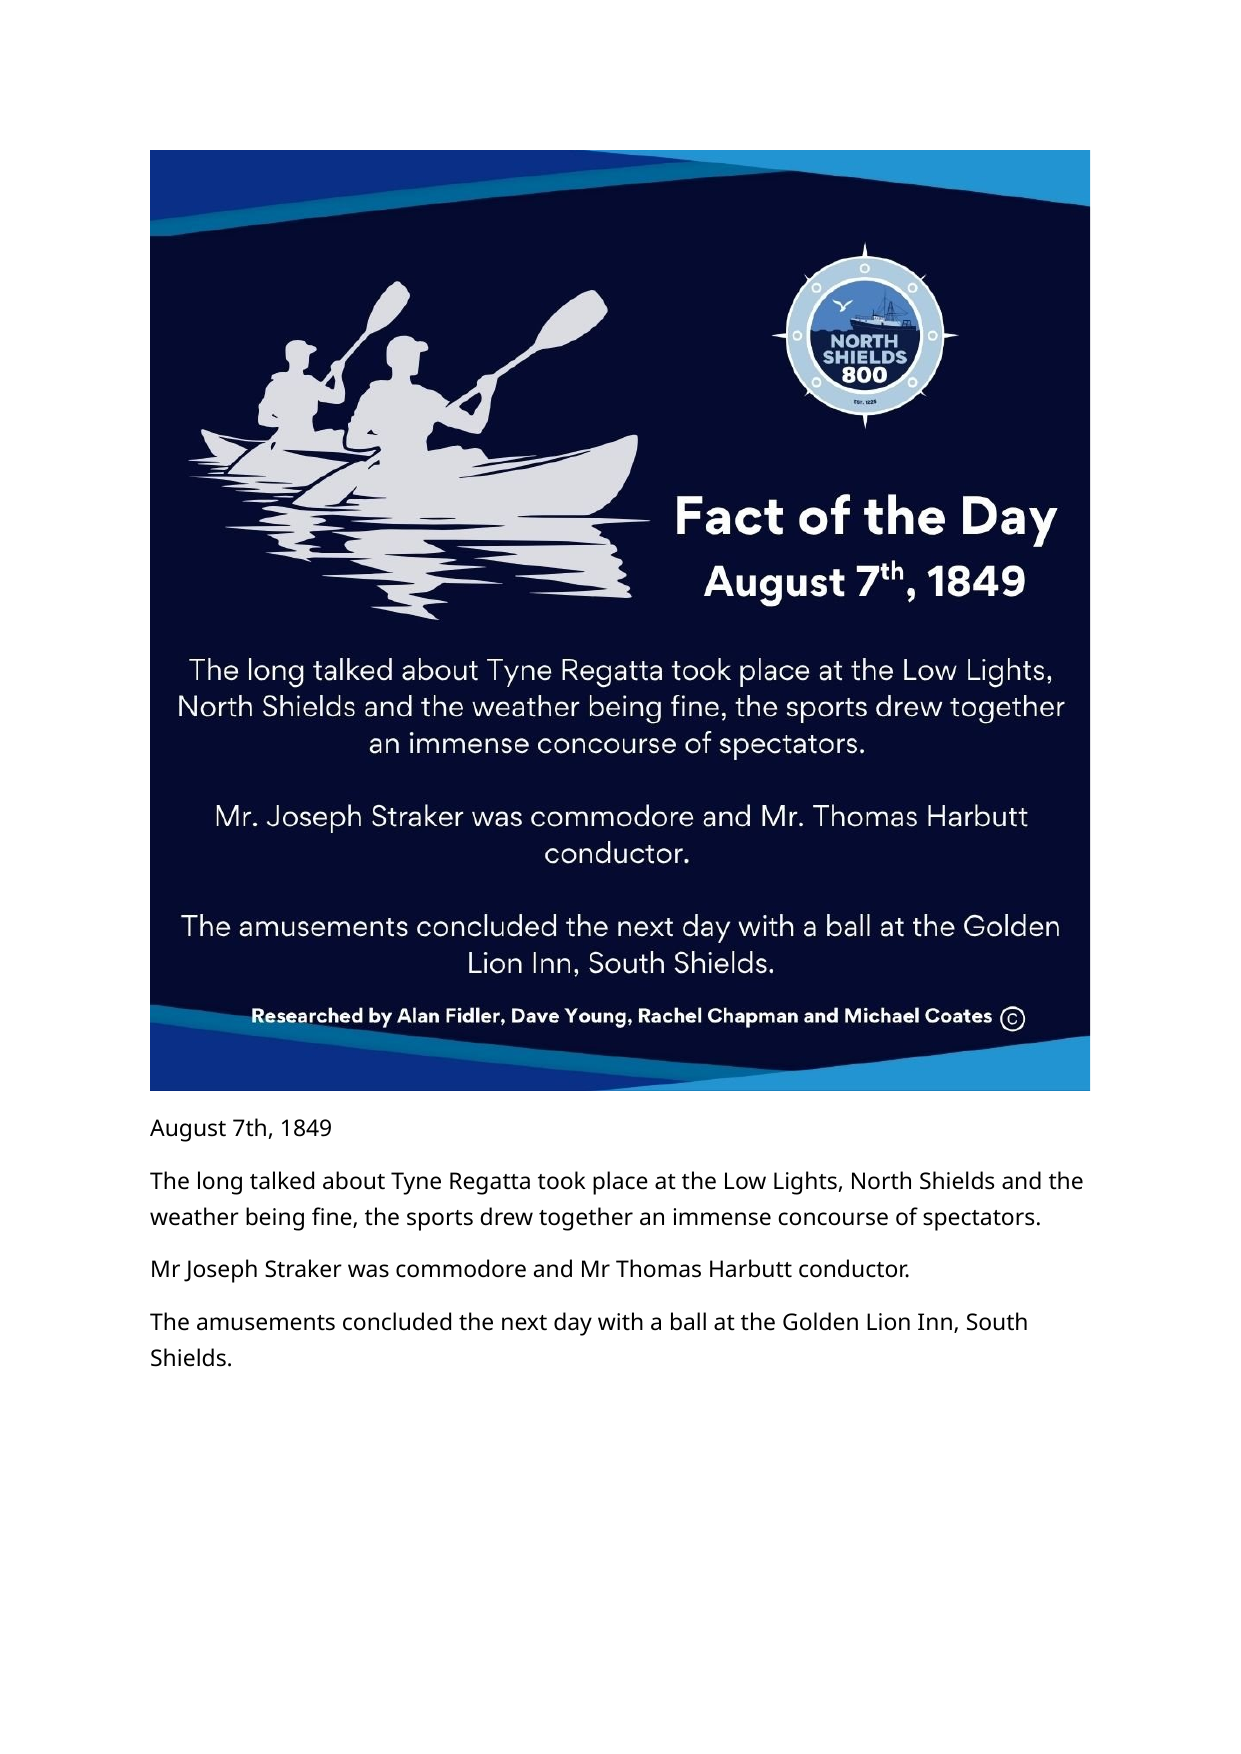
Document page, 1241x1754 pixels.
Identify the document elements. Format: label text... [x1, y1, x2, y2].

text The long talked about Tyne Regatta took place at the Low Lights, North Shields and the weather being fine, the sports drew together an immense concourse of spectators. [150, 1164, 1090, 1232]
text The amusements concluded the next day with a ball at the Golden Lion Inn, South Shields. [150, 1306, 1090, 1373]
text August 7th, 1849 [150, 1112, 1090, 1143]
text Mr Joseph Straker was commodore and Mr Thomas Harbutt conductor. [150, 1253, 1090, 1284]
